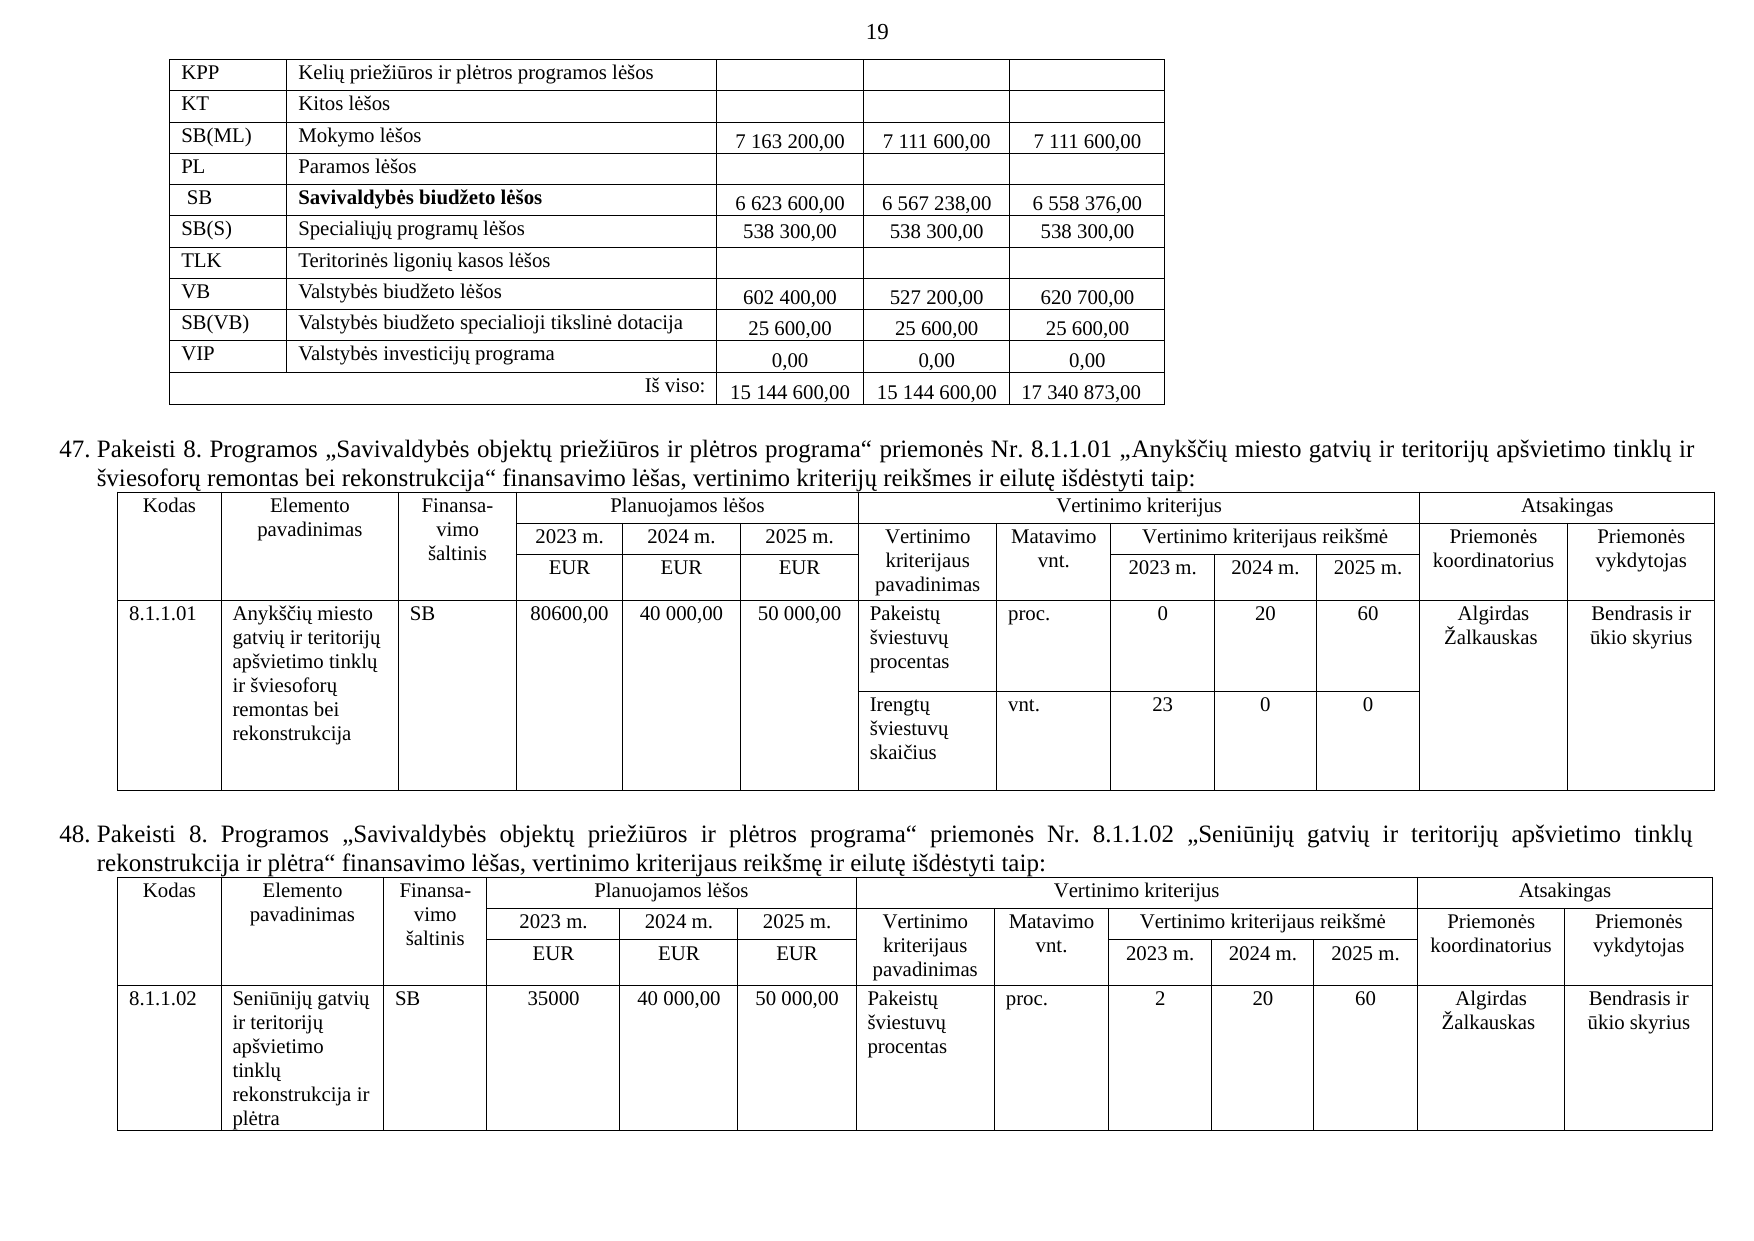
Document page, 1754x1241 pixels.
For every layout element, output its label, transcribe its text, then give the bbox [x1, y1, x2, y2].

table_cell [717, 91, 863, 122]
table_cell 20 [1212, 986, 1313, 1130]
table_cell 8.1.1.01 [118, 601, 221, 789]
text 48. Pakeisti 8. Programos „Savivaldybės objektų priežiūros ir plėtros programa“ priemonės Nr. 8.1.1.02 „Seniūnijų gatvių ir teritorijų apšvietimo tinklų rekonstrukcija ir plėtra“ finansavimo lėšas, vertinimo kriterijaus reikšmę ir eilutę išdėstyti taip: [59, 819, 1695, 877]
table_cell Specialiųjų programų lėšos [287, 216, 716, 247]
table_cell Seniūnijų gatvių ir teritorijų apšvietimo tinklų rekonstrukcija ir plėtra [222, 986, 383, 1130]
table_cell SB [384, 986, 486, 1130]
table_cell 15 144 600,00 [717, 373, 863, 404]
table_cell SB [170, 185, 286, 215]
table_cell Priemonės vykdytojas [1568, 524, 1714, 599]
table_cell VIP [170, 341, 286, 372]
table_cell Vertinimo kriterijaus pavadinimas [859, 524, 996, 599]
table_cell PL [170, 154, 286, 184]
table_cell proc. [997, 601, 1110, 691]
table_cell [1010, 60, 1164, 90]
table_cell vnt. [997, 692, 1110, 789]
table_cell Algirdas Žalkauskas [1418, 986, 1564, 1130]
text 47. Pakeisti 8. Programos „Savivaldybės objektų priežiūros ir plėtros programa“ priemonės Nr. 8.1.1.01 „Anykščių miesto gatvių ir teritorijų apšvietimo tinklų ir šviesoforų remontas bei rekonstrukcija“ finansavimo lėšas, vertinimo kriterijų reikšmes ir eilutę išdėstyti taip: [59, 434, 1695, 492]
table_cell 25 600,00 [864, 310, 1009, 340]
table_cell [1010, 248, 1164, 278]
table_cell 0,00 [1010, 341, 1164, 372]
table_cell SB(S) [170, 216, 286, 247]
table_cell 0,00 [717, 341, 863, 372]
table_cell 25 600,00 [1010, 310, 1164, 340]
table_cell [1010, 154, 1164, 184]
table_cell Valstybės investicijų programa [287, 341, 716, 372]
table_cell SB(VB) [170, 310, 286, 340]
table_cell 40 000,00 [620, 986, 737, 1130]
table_cell Bendrasis ir ūkio skyrius [1565, 986, 1712, 1130]
table_cell [1010, 91, 1164, 122]
table_cell 6 623 600,00 [717, 185, 863, 215]
table_cell 6 567 238,00 [864, 185, 1009, 215]
table_cell [717, 154, 863, 184]
table_cell 0 [1111, 601, 1214, 691]
table_cell 7 111 600,00 [1010, 123, 1164, 153]
table_cell KPP [170, 60, 286, 90]
table_cell Irengtų šviestuvų skaičius [859, 692, 996, 789]
table_cell 50 000,00 [738, 986, 856, 1130]
table_cell 620 700,00 [1010, 279, 1164, 309]
table_cell 2024 m. [620, 909, 737, 939]
table_cell SB(ML) [170, 123, 286, 153]
table_cell Priemonės vykdytojas [1565, 909, 1712, 985]
table_cell 40 000,00 [623, 601, 740, 789]
table_cell 0,00 [864, 341, 1009, 372]
table_cell Mokymo lėšos [287, 123, 716, 153]
table_cell 60 [1314, 986, 1417, 1130]
table_cell Teritorinės ligonių kasos lėšos [287, 248, 716, 278]
table_cell EUR [487, 940, 619, 985]
table_cell 7 111 600,00 [864, 123, 1009, 153]
table_header Finansa-vimo šaltinis [384, 878, 486, 985]
table_cell 2025 m. [738, 909, 856, 939]
table_cell EUR [738, 940, 856, 985]
table_cell [864, 60, 1009, 90]
table_cell 2024 m. [1212, 940, 1313, 985]
table_cell Valstybės biudžeto lėšos [287, 279, 716, 309]
table_header Atsakingas [1420, 493, 1714, 523]
table_cell 2023 m. [517, 524, 622, 554]
table_cell 538 300,00 [864, 216, 1009, 247]
table_cell 2024 m. [623, 524, 740, 554]
table_cell Priemonės koordinatorius [1420, 524, 1567, 599]
table_cell 8.1.1.02 [118, 986, 221, 1130]
table_cell 2025 m. [741, 524, 858, 554]
table_cell Paramos lėšos [287, 154, 716, 184]
table_cell Anykščių miesto gatvių ir teritorijų apšvietimo tinklų ir šviesoforų remontas bei rekonstrukcija [222, 601, 398, 789]
table_cell 2023 m. [1109, 940, 1211, 985]
table_cell 60 [1317, 601, 1419, 691]
table_cell Vertinimo kriterijaus reikšmė [1111, 524, 1419, 554]
table_cell 20 [1215, 601, 1316, 691]
table_cell 6 558 376,00 [1010, 185, 1164, 215]
table_cell Priemonės koordinatorius [1418, 909, 1564, 985]
table_cell Kelių priežiūros ir plėtros programos lėšos [287, 60, 716, 90]
table_cell [717, 248, 863, 278]
table_cell 2024 m. [1215, 555, 1316, 599]
table_cell EUR [620, 940, 737, 985]
table_cell SB [399, 601, 516, 789]
table_header Vertinimo kriterijus [857, 878, 1417, 908]
table_header Vertinimo kriterijus [859, 493, 1419, 523]
table_cell 538 300,00 [1010, 216, 1164, 247]
table_cell 527 200,00 [864, 279, 1009, 309]
table_cell 538 300,00 [717, 216, 863, 247]
table_cell 50 000,00 [741, 601, 858, 789]
table_cell 2023 m. [487, 909, 619, 939]
table_cell EUR [623, 555, 740, 599]
table_header Elemento pavadinimas [222, 493, 398, 599]
table_cell 602 400,00 [717, 279, 863, 309]
table_header Atsakingas [1418, 878, 1712, 908]
table_cell Matavimo vnt. [997, 524, 1110, 599]
table_cell Vertinimo kriterijaus reikšmė [1109, 909, 1417, 939]
table_cell 0 [1317, 692, 1419, 789]
table_cell 25 600,00 [717, 310, 863, 340]
table_cell EUR [741, 555, 858, 599]
table_cell [717, 60, 863, 90]
table_header Finansa-vimo šaltinis [399, 493, 516, 599]
table_cell [864, 154, 1009, 184]
table_cell Savivaldybės biudžeto lėšos [287, 185, 716, 215]
table_cell Bendrasis ir ūkio skyrius [1568, 601, 1714, 789]
table_header Planuojamos lėšos [487, 878, 856, 908]
table_cell Algirdas Žalkauskas [1420, 601, 1567, 789]
table_header Kodas [118, 493, 221, 599]
table_cell 35000 [487, 986, 619, 1130]
table_cell 2 [1109, 986, 1211, 1130]
table_cell 80600,00 [517, 601, 622, 789]
table_cell 7 163 200,00 [717, 123, 863, 153]
table_cell [864, 248, 1009, 278]
table_cell Kitos lėšos [287, 91, 716, 122]
table_cell 2023 m. [1111, 555, 1214, 599]
table_cell KT [170, 91, 286, 122]
table_cell 17 340 873,00 [1010, 373, 1164, 404]
table_cell Iš viso: [170, 373, 716, 404]
table_cell TLK [170, 248, 286, 278]
table_header Planuojamos lėšos [517, 493, 858, 523]
table_cell Matavimo vnt. [995, 909, 1108, 985]
table_header Elemento pavadinimas [222, 878, 383, 985]
table_cell Vertinimo kriterijaus pavadinimas [857, 909, 994, 985]
table_cell 15 144 600,00 [864, 373, 1009, 404]
table_cell 0 [1215, 692, 1316, 789]
table_cell [864, 91, 1009, 122]
table_cell Valstybės biudžeto specialioji tikslinė dotacija [287, 310, 716, 340]
table_cell Pakeistų šviestuvų procentas [859, 601, 996, 691]
table_cell 2025 m. [1317, 555, 1419, 599]
table_cell EUR [517, 555, 622, 599]
table_header Kodas [118, 878, 221, 985]
table_cell 23 [1111, 692, 1214, 789]
table_cell VB [170, 279, 286, 309]
table_cell Pakeistų šviestuvų procentas [857, 986, 994, 1130]
table_cell proc. [995, 986, 1108, 1130]
table_cell 2025 m. [1314, 940, 1417, 985]
